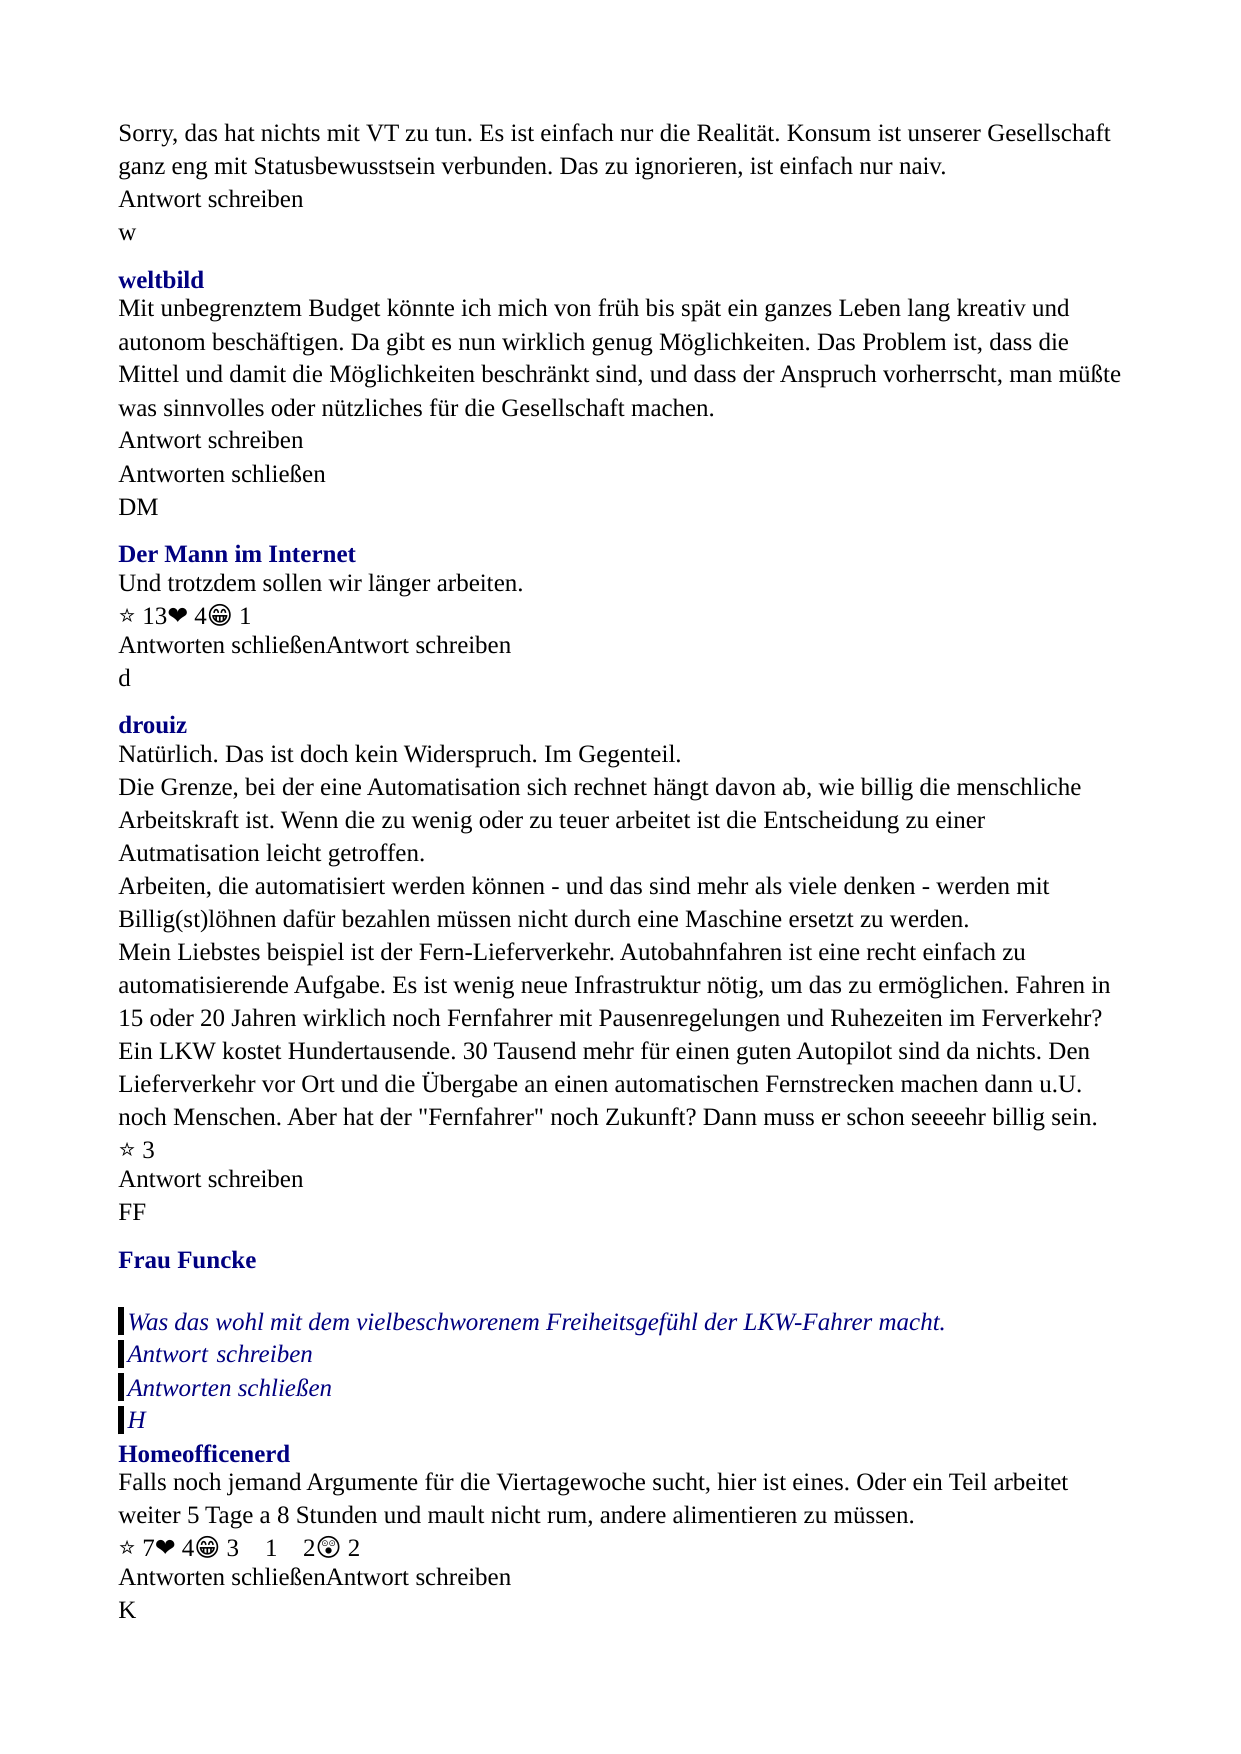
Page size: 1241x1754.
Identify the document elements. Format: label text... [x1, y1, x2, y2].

text Antworten schließenAntwort schreiben [118, 630, 1122, 658]
subtitle Frau Funcke [118, 1245, 1122, 1273]
text Antwort schreiben [118, 184, 1122, 213]
text Falls noch jemand Argumente für die Viertagewoche sucht, hier ist eines. Oder ein Teil arbeitet weiter 5 Tage a 8 Stunden und mault nicht rum, andere alimentieren zu müssen. [118, 1467, 1122, 1529]
text Mit unbegrenztem Budget könnte ich mich von früh bis spät ein ganzes Leben lang kreativ und autonom beschäftigen. Da gibt es nun wirklich genug Möglichkeiten. Das Problem ist, dass die Mittel und damit die Möglichkeiten beschränkt sind, und dass der Anspruch vorherrscht, man müßte was sinnvolles oder nützliches für die Gesellschaft machen. [118, 293, 1122, 421]
subtitle drouiz [118, 710, 1122, 739]
text K [118, 1595, 1122, 1624]
subtitle Homeofficenerd [118, 1439, 1122, 1467]
text Antworten schließen [118, 459, 1122, 487]
text Antwort schreiben [118, 1164, 1122, 1193]
text w [118, 217, 1122, 246]
text DM [118, 492, 1122, 520]
text Antwort schreiben [118, 1339, 1122, 1368]
text Antworten schließenAntwort schreiben [118, 1562, 1122, 1591]
text H [124, 1406, 1122, 1434]
subtitle weltbild [118, 265, 1122, 293]
text Was das wohl mit dem vielbeschworenem Freiheitsgefühl der LKW-Fahrer macht. [124, 1307, 1122, 1335]
text Die Grenze, bei der eine Automatisation sich rechnet hängt davon ab, wie billig die menschliche Arbeitskraft ist. Wenn die zu wenig oder zu teuer arbeitet ist die Entscheidung zu einer Autmatisation leicht getroffen. [118, 772, 1122, 867]
text Sorry, das hat nichts mit VT zu tun. Es ist einfach nur die Realität. Konsum ist unserer Gesellschaft ganz eng mit Statusbewusstsein verbunden. Das zu ignorieren, ist einfach nur naiv. [118, 118, 1122, 180]
text Mein Liebstes beispiel ist der Fern-Lieferverkehr. Autobahnfahren ist eine recht einfach zu automatisierende Aufgabe. Es ist wenig neue Infrastruktur nötig, um das zu ermöglichen. Fahren in 15 oder 20 Jahren wirklich noch Fernfahrer mit Pausenregelungen und Ruhezeiten im Ferverkehr? Ein LKW kostet Hundertausende. 30 Tausend mehr für einen guten Autopilot sind da nichts. Den Lieferverkehr vor Ort und die Übergabe an einen automatischen Fernstrecken machen dann u.U. noch Menschen. Aber hat der "Fernfahrer" noch Zukunft? Dann muss er schon seeeehr billig sein. [118, 937, 1122, 1131]
text Antwort schreiben [118, 426, 1122, 454]
text ⭐️ 13❤️ 4😁 1 [118, 601, 1122, 630]
text d [118, 663, 1122, 692]
text Natürlich. Das ist doch kein Widerspruch. Im Gegenteil. [118, 739, 1122, 768]
text ⭐️ 7❤️ 4😁 3🙁 1🤨 2😲 2 [118, 1533, 1122, 1562]
text ⭐️ 3 [118, 1135, 1122, 1164]
text Antworten schließen [124, 1373, 1122, 1401]
subtitle Der Mann im Internet [118, 539, 1122, 568]
text Arbeiten, die automatisiert werden können - und das sind mehr als viele denken - werden mit Billig(st)löhnen dafür bezahlen müssen nicht durch eine Maschine ersetzt zu werden. [118, 871, 1122, 933]
text Und trotzdem sollen wir länger arbeiten. [118, 568, 1122, 597]
text FF [118, 1197, 1122, 1226]
